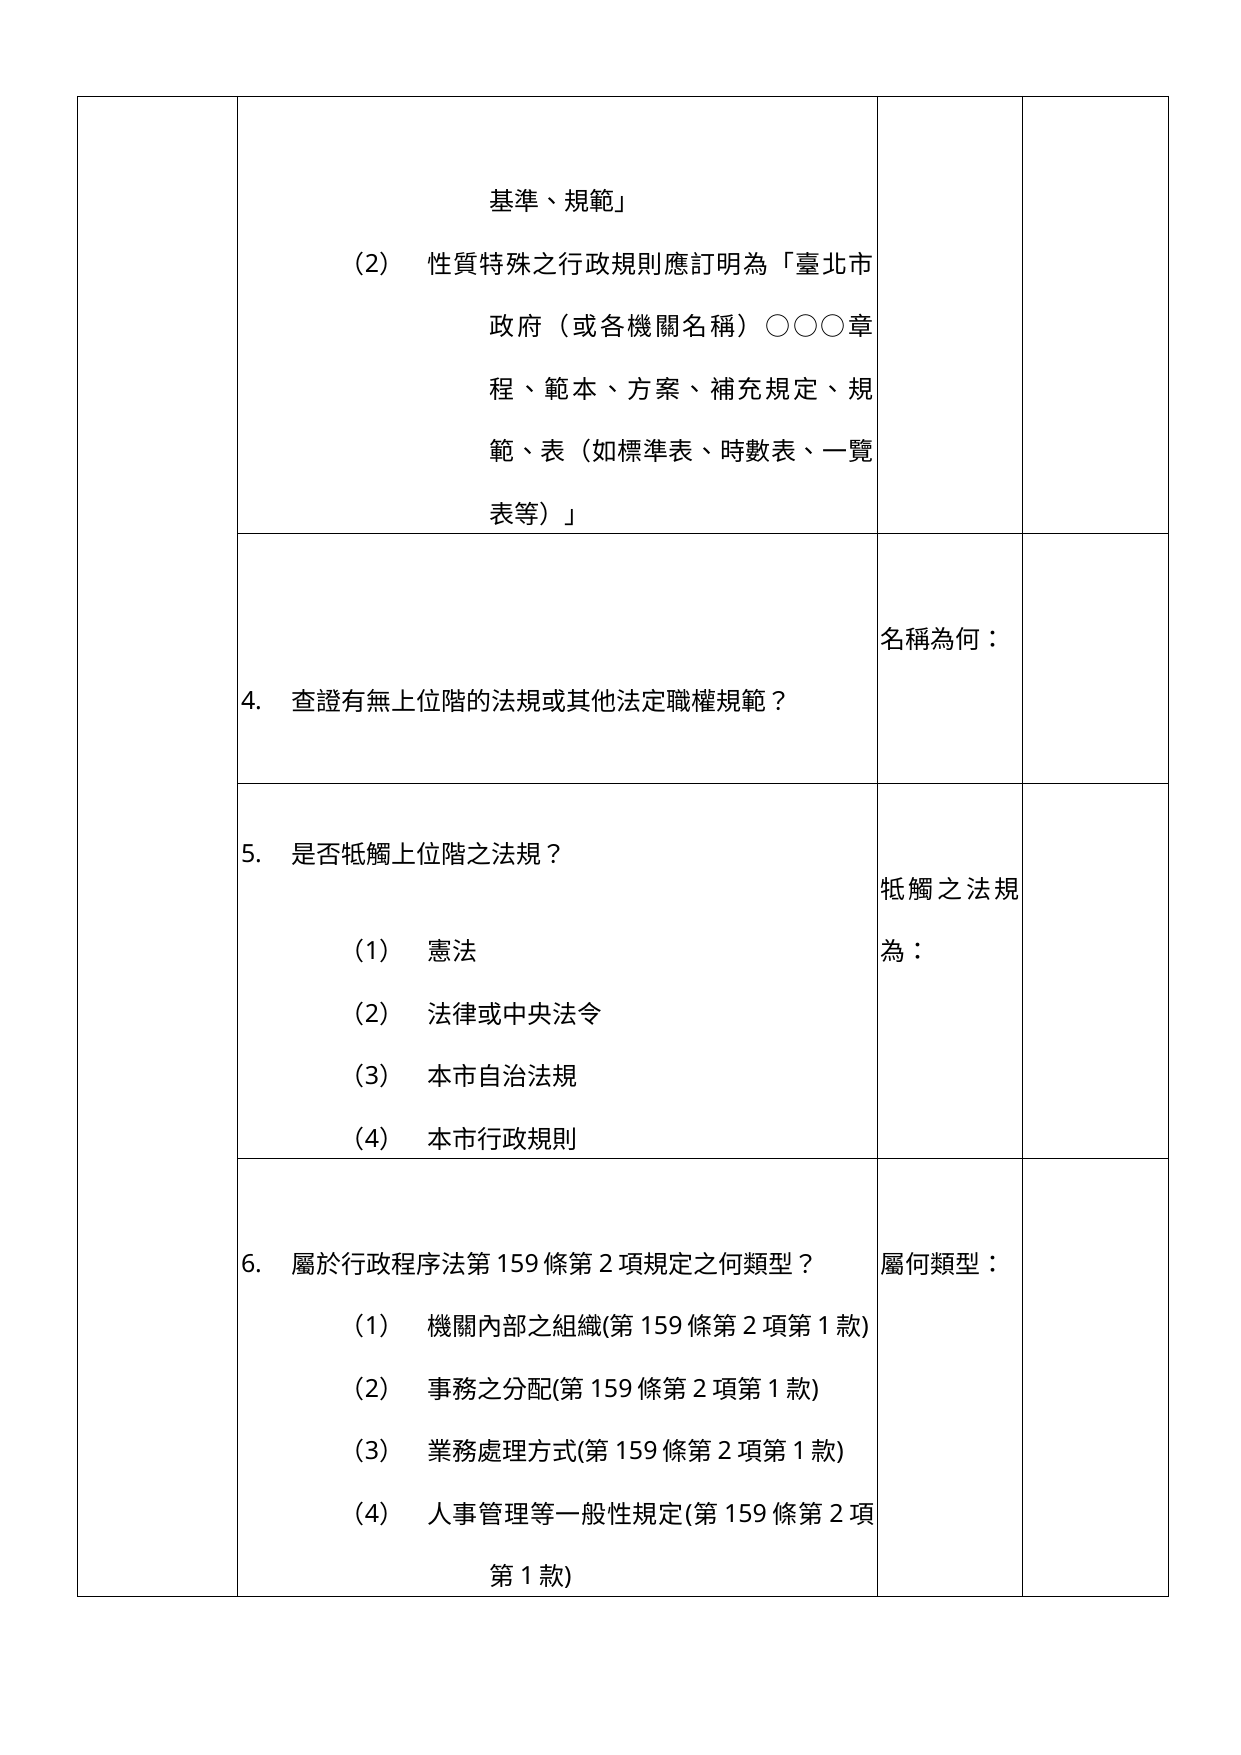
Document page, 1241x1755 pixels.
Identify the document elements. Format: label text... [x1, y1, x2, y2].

table_cell 名稱為何： [878, 534, 1022, 783]
table_cell 屬何類型： [878, 1159, 1022, 1596]
table_cell [78, 97, 237, 1596]
table_cell 行政規則名稱與法規之位階是否相符？（參考臺北市法規標準自治條例第37條第2項） 一般行政規則應訂明為「臺北市政府（或各機關名稱）○○○要點、注意事項、作業程序、須知、原則、基準、規範」 性質特殊之行政規則應訂明為「臺北市政府（或各機關名稱）○○○章程、範本、方案、補充規定、規範、表（如標準表、時數表、一覽表等）」 [238, 97, 877, 533]
table_cell [1023, 97, 1168, 533]
table_cell 牴觸之法規為： [878, 784, 1022, 1158]
table_cell [1023, 784, 1168, 1158]
table_cell 查證有無上位階的法規或其他法定職權規範？ [238, 534, 877, 783]
table_cell [878, 97, 1022, 533]
table_cell 是否牴觸上位階之法規？ 憲法 法律或中央法令 本市自治法規 本市行政規則 [238, 784, 877, 1158]
table_cell [1023, 534, 1168, 783]
table_cell [1023, 1159, 1168, 1596]
table_cell 屬於行政程序法第159條第2項規定之何類型？ 機關內部之組織(第159條第2項第1款) 事務之分配(第159條第2項第1款) 業務處理方式(第159條第2項第1款) 人事管理等一般性規定(第159條第2項第1款) 協助下級機關或屬官統一解釋法令、認定事實訂頒之解釋性規定(第159條第2項第2款) 協助下級機關或屬官行使裁量權訂頒之裁量基準(第159條第2項第2款) [238, 1159, 877, 1596]
